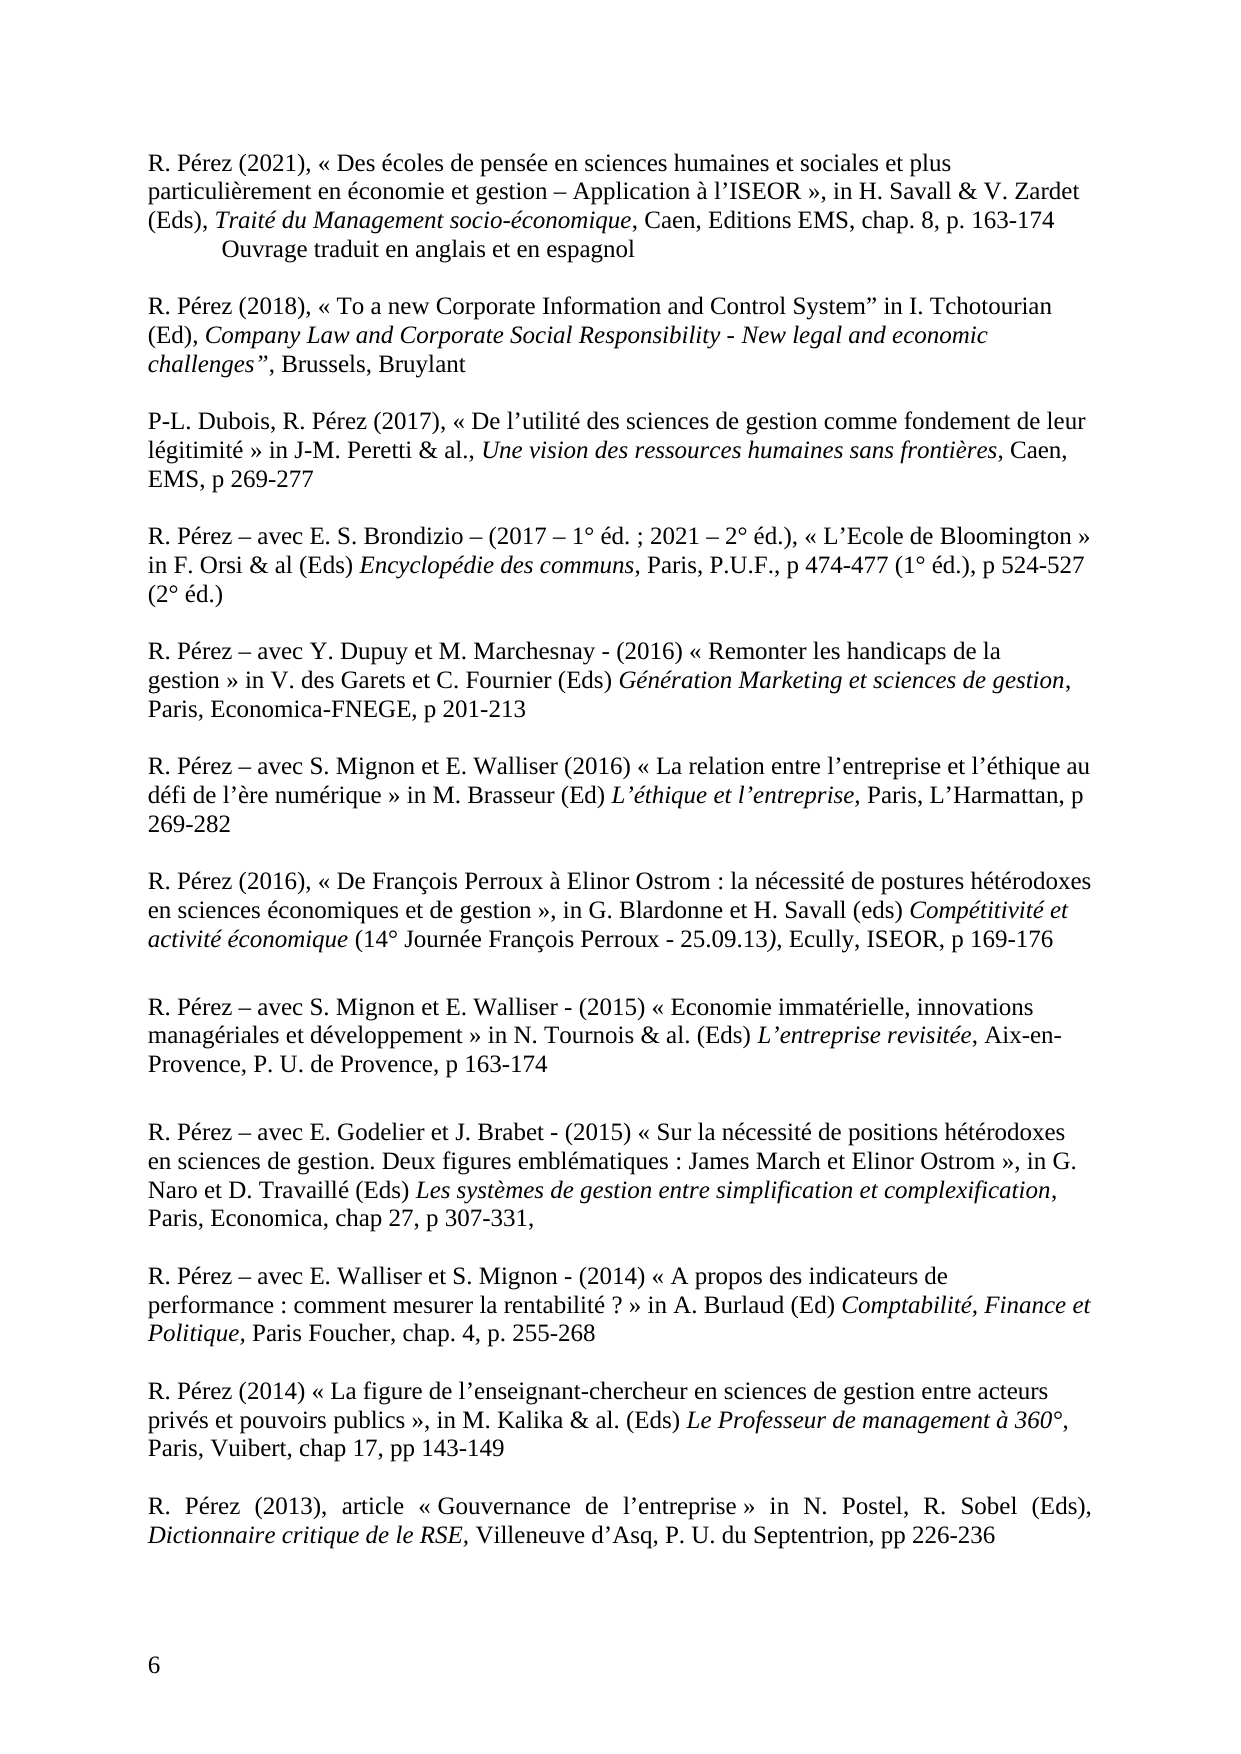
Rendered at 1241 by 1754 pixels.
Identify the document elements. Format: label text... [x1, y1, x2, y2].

text R. Pérez – avec E. Walliser et S. Mignon - (2014) « A propos des indicateurs de performance : comment mesurer la rentabilité ? » in A. Burlaud (Ed) Comptabilité, Finance et Politique, Paris Foucher, chap. 4, p. 255-268 [148, 1261, 1093, 1347]
text R. Pérez – avec Y. Dupuy et M. Marchesnay - (2016) « Remonter les handicaps de la gestion » in V. des Garets et C. Fournier (Eds) Génération Marketing et sciences de gestion, Paris, Economica-FNEGE, p 201-213 [148, 636, 1093, 723]
subtitle R. Pérez (2018), « To a new Corporate Information and Control System” in I. Tchotourian (Ed), Company Law and Corporate Social Responsibility - New legal and economic challenges”, Brussels, Bruylant [148, 291, 1093, 378]
text R. Pérez – avec S. Mignon et E. Walliser (2016) « La relation entre l’entreprise et l’éthique au défi de l’ère numérique » in M. Brasseur (Ed) L’éthique et l’entreprise, Paris, L’Harmattan, p 269-282 [148, 751, 1093, 838]
text R. Pérez (2014) « La figure de l’enseignant-chercheur en sciences de gestion entre acteurs privés et pouvoirs publics », in M. Kalika & al. (Eds) Le Professeur de management à 360°, Paris, Vuibert, chap 17, pp 143-149 [148, 1376, 1093, 1462]
text R. Pérez (2016), « De François Perroux à Elinor Ostrom : la nécessité de postures hétérodoxes en sciences économiques et de gestion », in G. Blardonne et H. Savall (eds) Compétitivité et activité économique (14° Journée François Perroux - 25.09.13), Ecully, ISEOR, p 169-176 [148, 866, 1093, 953]
text R. Pérez – avec S. Mignon et E. Walliser - (2015) « Economie immatérielle, innovations managériales et développement » in N. Tournois & al. (Eds) L’entreprise revisitée, Aix-en-Provence, P. U. de Provence, p 163-174 [148, 992, 1093, 1078]
text P-L. Dubois, R. Pérez (2017), « De l’utilité des sciences de gestion comme fondement de leur légitimité » in J-M. Peretti & al., Une vision des ressources humaines sans frontières, Caen, EMS, p 269-277 [148, 406, 1093, 493]
text R. Pérez (2021), « Des écoles de pensée en sciences humaines et sociales et plus particulièrement en économie et gestion – Application à l’ISEOR », in H. Savall & V. Zardet (Eds), Traité du Management socio-économique, Caen, Editions EMS, chap. 8, p. 163-174 [148, 148, 1093, 234]
text R. Pérez – avec E. S. Brondizio – (2017 – 1° éd. ; 2021 – 2° éd.), « L’Ecole de Bloomington » in F. Orsi & al (Eds) Encyclopédie des communs, Paris, P.U.F., p 474-477 (1° éd.), p 524-527 (2° éd.) [148, 521, 1093, 608]
text R. Pérez – avec E. Godelier et J. Brabet - (2015) « Sur la nécessité de positions hétérodoxes en sciences de gestion. Deux figures emblématiques : James March et Elinor Ostrom », in G. Naro et D. Travaillé (Eds) Les systèmes de gestion entre simplification et complexification, Paris, Economica, chap 27, p 307-331, [148, 1117, 1093, 1232]
text Ouvrage traduit en anglais et en espagnol [148, 234, 1093, 263]
text R. Pérez (2013), article « Gouvernance de l’entreprise » in N. Postel, R. Sobel (Eds), Dictionnaire critique de le RSE, Villeneuve d’Asq, P. U. du Septentrion, pp 226-236 [148, 1491, 1093, 1548]
